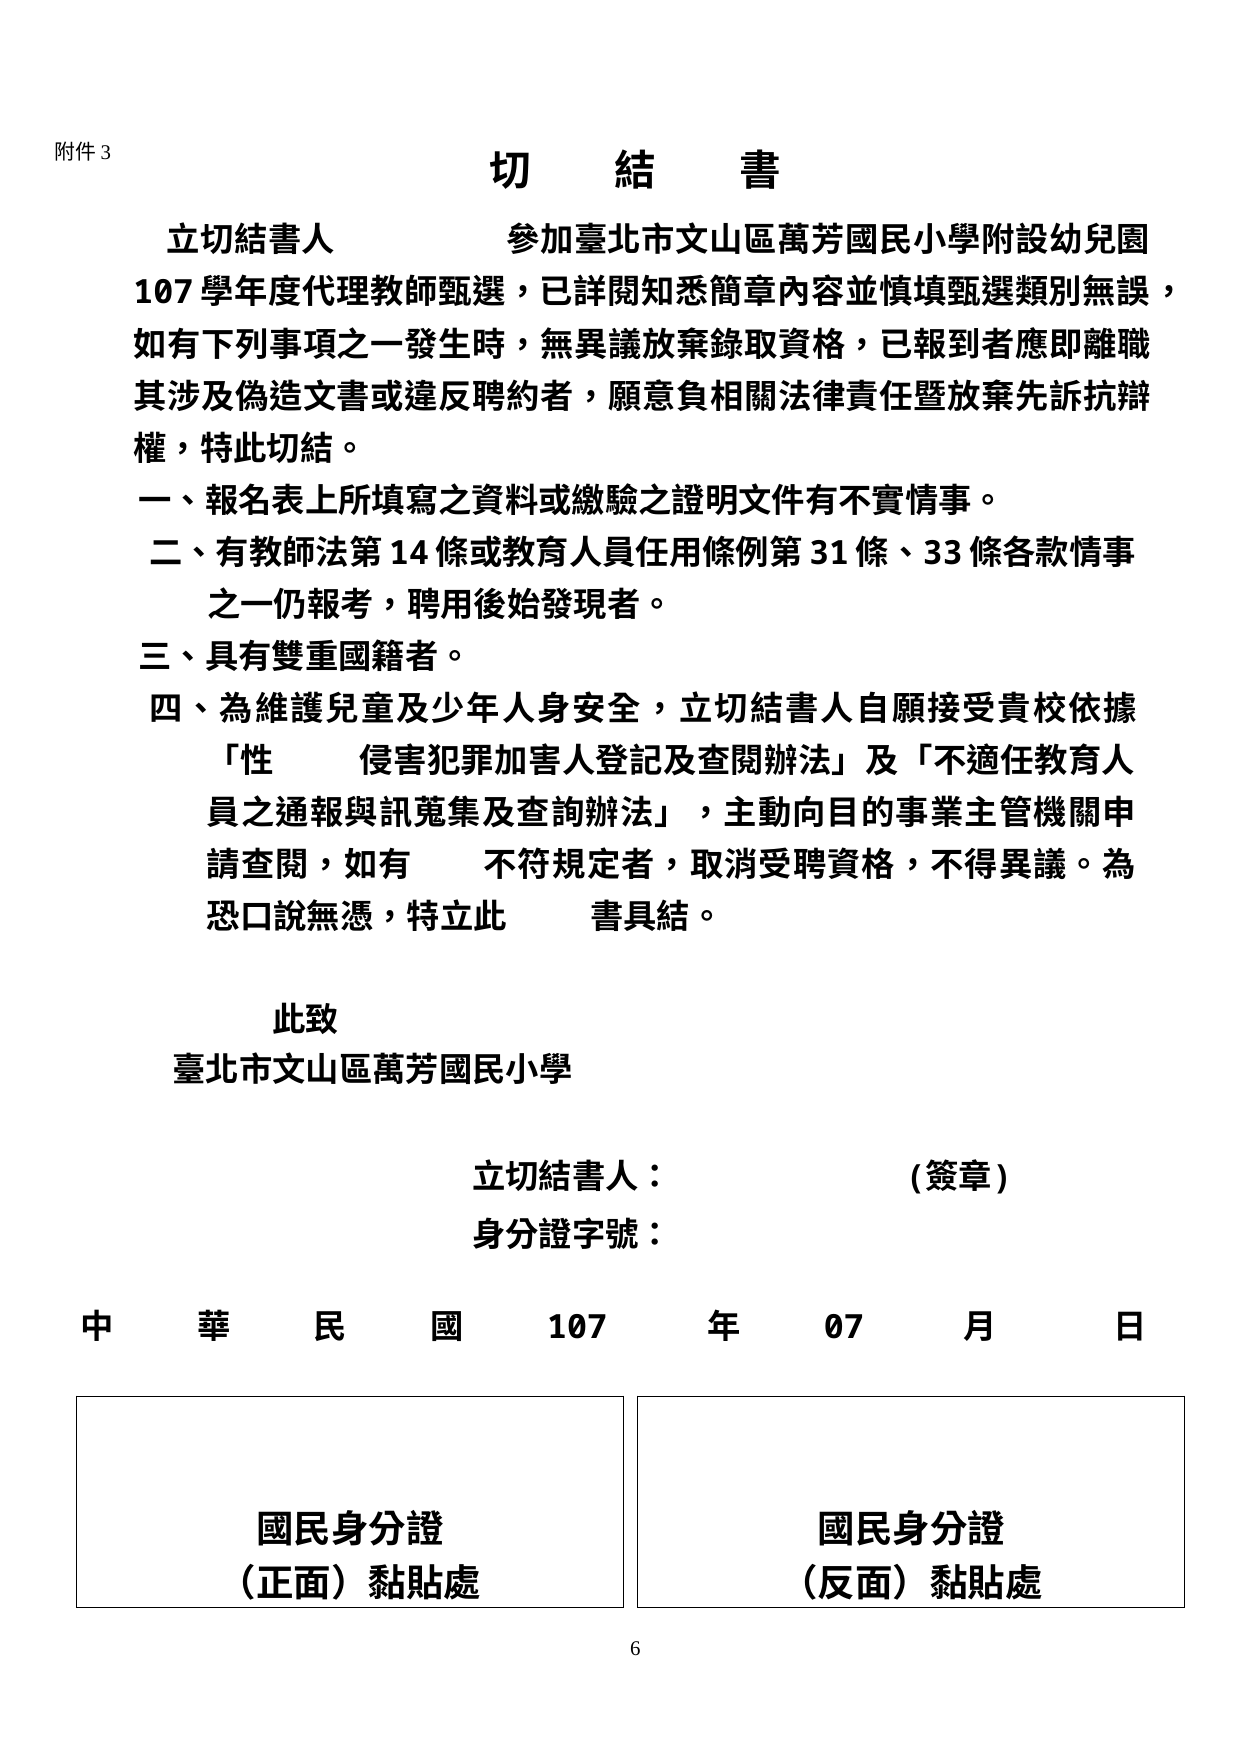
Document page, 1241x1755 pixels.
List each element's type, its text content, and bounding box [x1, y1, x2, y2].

text [40, 128, 141, 168]
text 立切結書人： (簽章) [139, 1141, 1131, 1200]
text 此致 [139, 991, 1131, 1041]
text 一、報名表上所填寫之資料或繳驗之證明文件有不實情事。 [118, 471, 1152, 523]
text 臺北市文山區萬芳國民小學 [139, 1041, 1131, 1091]
text 身分證字號： [139, 1200, 1131, 1258]
text 二、有教師法第14條或教育人員任用條例第31條、33條各款情事之一仍報考，聘用後始發現者。 [89, 523, 1152, 627]
table_header [624, 1396, 637, 1607]
text 切 結 書 [118, 137, 1152, 198]
text 附件3 [54, 136, 126, 160]
text 四、為維護兒童及少年人身安全，立切結書人自願接受貴校依據「性 侵害犯罪加害人登記及查閱辦法」及「不適任教育人員之通報與訊蒐集及查詢辦法」，主動向目的事業主管機關申請查閱，如有 不符規定者，取消受聘資格，不得異議。為恐口說無憑，特立此 書具結。 [103, 679, 1137, 939]
text 立切結書人 參加臺北市文山區萬芳國民小學附設幼兒園107學年度代理教師甄選，已詳閱知悉簡章內容並慎填甄選類別無誤，如有下列事項之一發生時，無異議放棄錄取資格，已報到者應即離職，其涉及偽造文書或違反聘約者，願意負相關法律責任暨放棄先訴抗辯權，特此切結。 [98, 210, 1152, 471]
table_header 國民身分證 （反面）黏貼處 [638, 1397, 1184, 1607]
text 三、具有雙重國籍者。 [118, 627, 1152, 679]
table_header 國民身分證 （正面）黏貼處 [77, 1397, 623, 1607]
text 中 華 民 國 107 年 07 月 日 [80, 1308, 1152, 1346]
